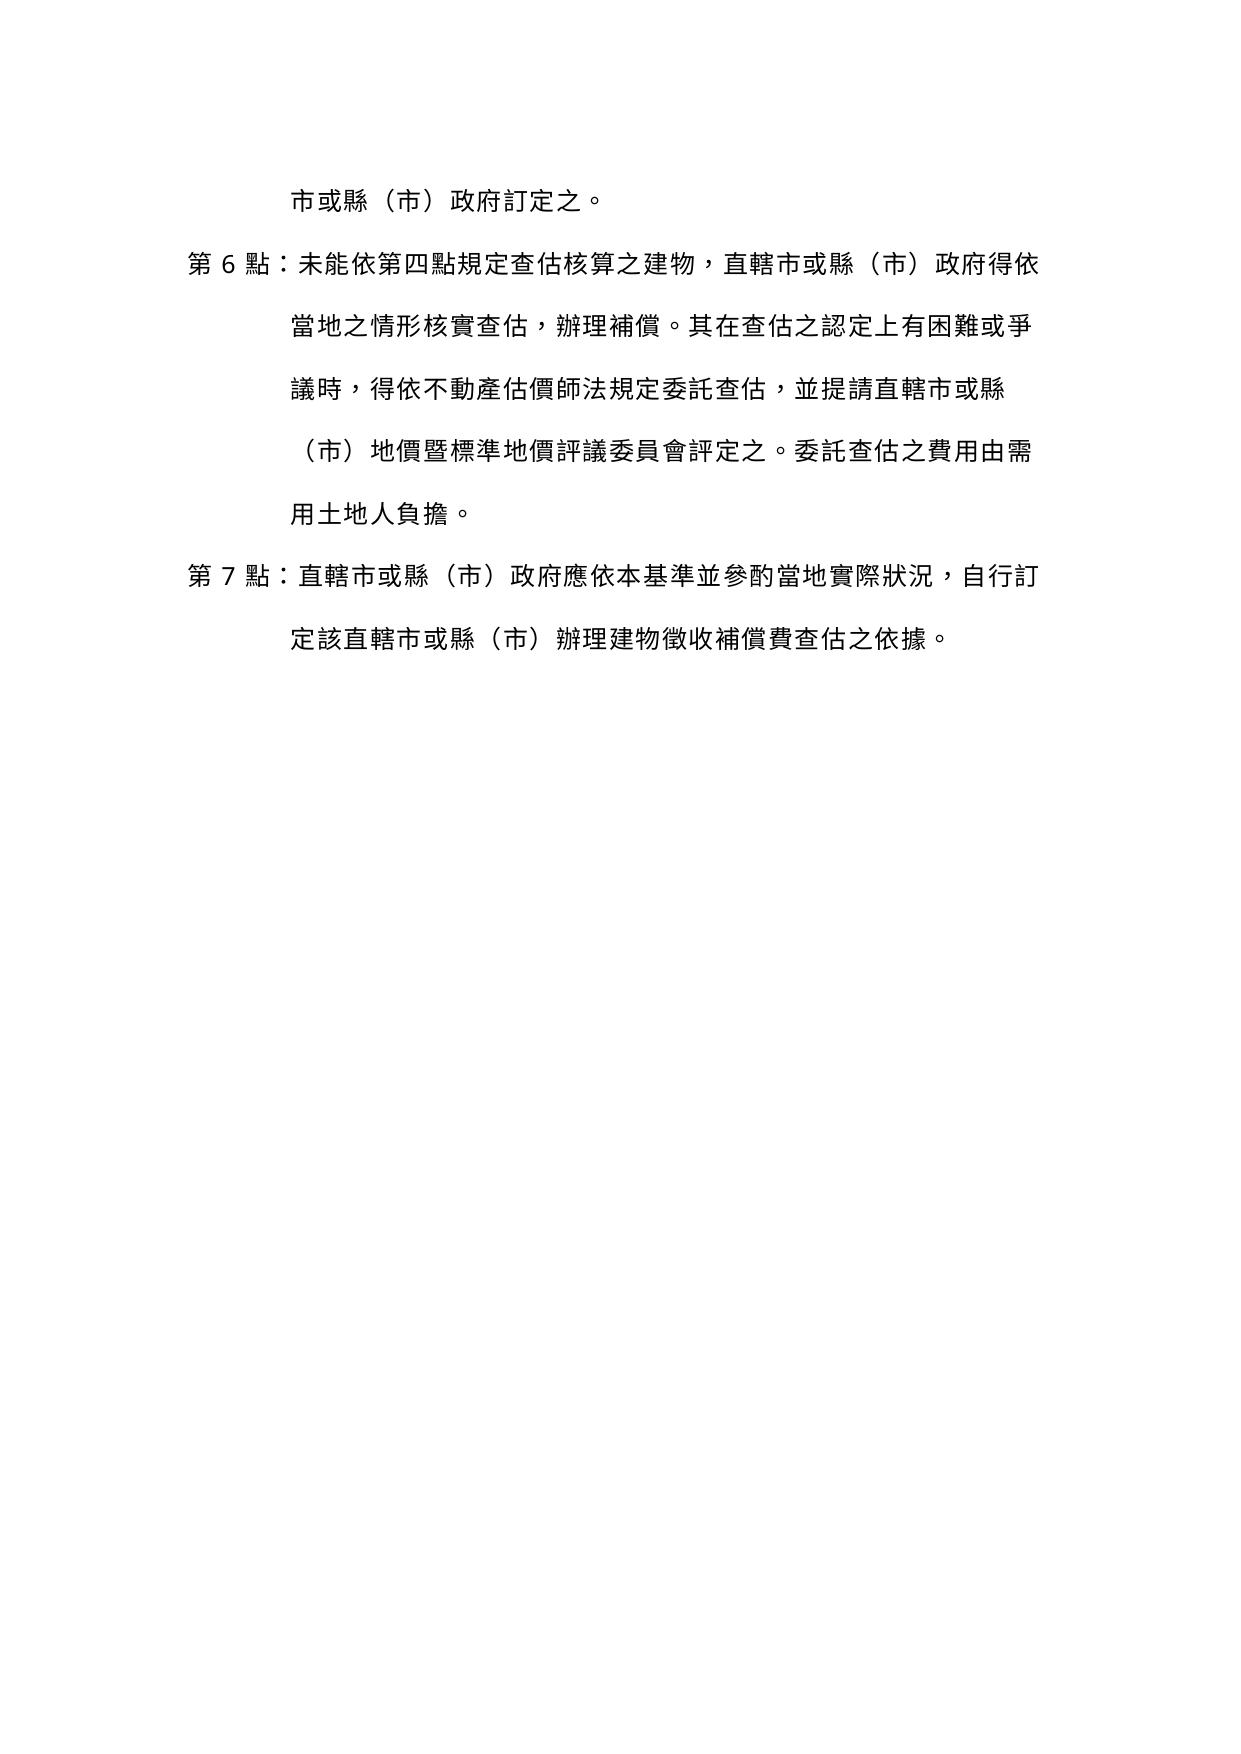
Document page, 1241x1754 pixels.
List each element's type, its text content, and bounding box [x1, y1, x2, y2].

text 第 6 點：未能依第四點規定查估核算之建物，直轄市或縣（市）政府得依當地之情形核實查估，辦理補償。其在查估之認定上有困難或爭議時，得依不動產估價師法規定委託查估，並提請直轄市或縣（市）地價暨標準地價評議委員會評定之。委託查估之費用由需用土地人負擔。 [187, 221, 1053, 533]
text 市或縣（市）政府訂定之。 [187, 158, 1053, 221]
text 第 7 點：直轄市或縣（市）政府應依本基準並參酌當地實際狀況，自行訂定該直轄市或縣（市）辦理建物徵收補償費查估之依據。 [187, 533, 1053, 658]
